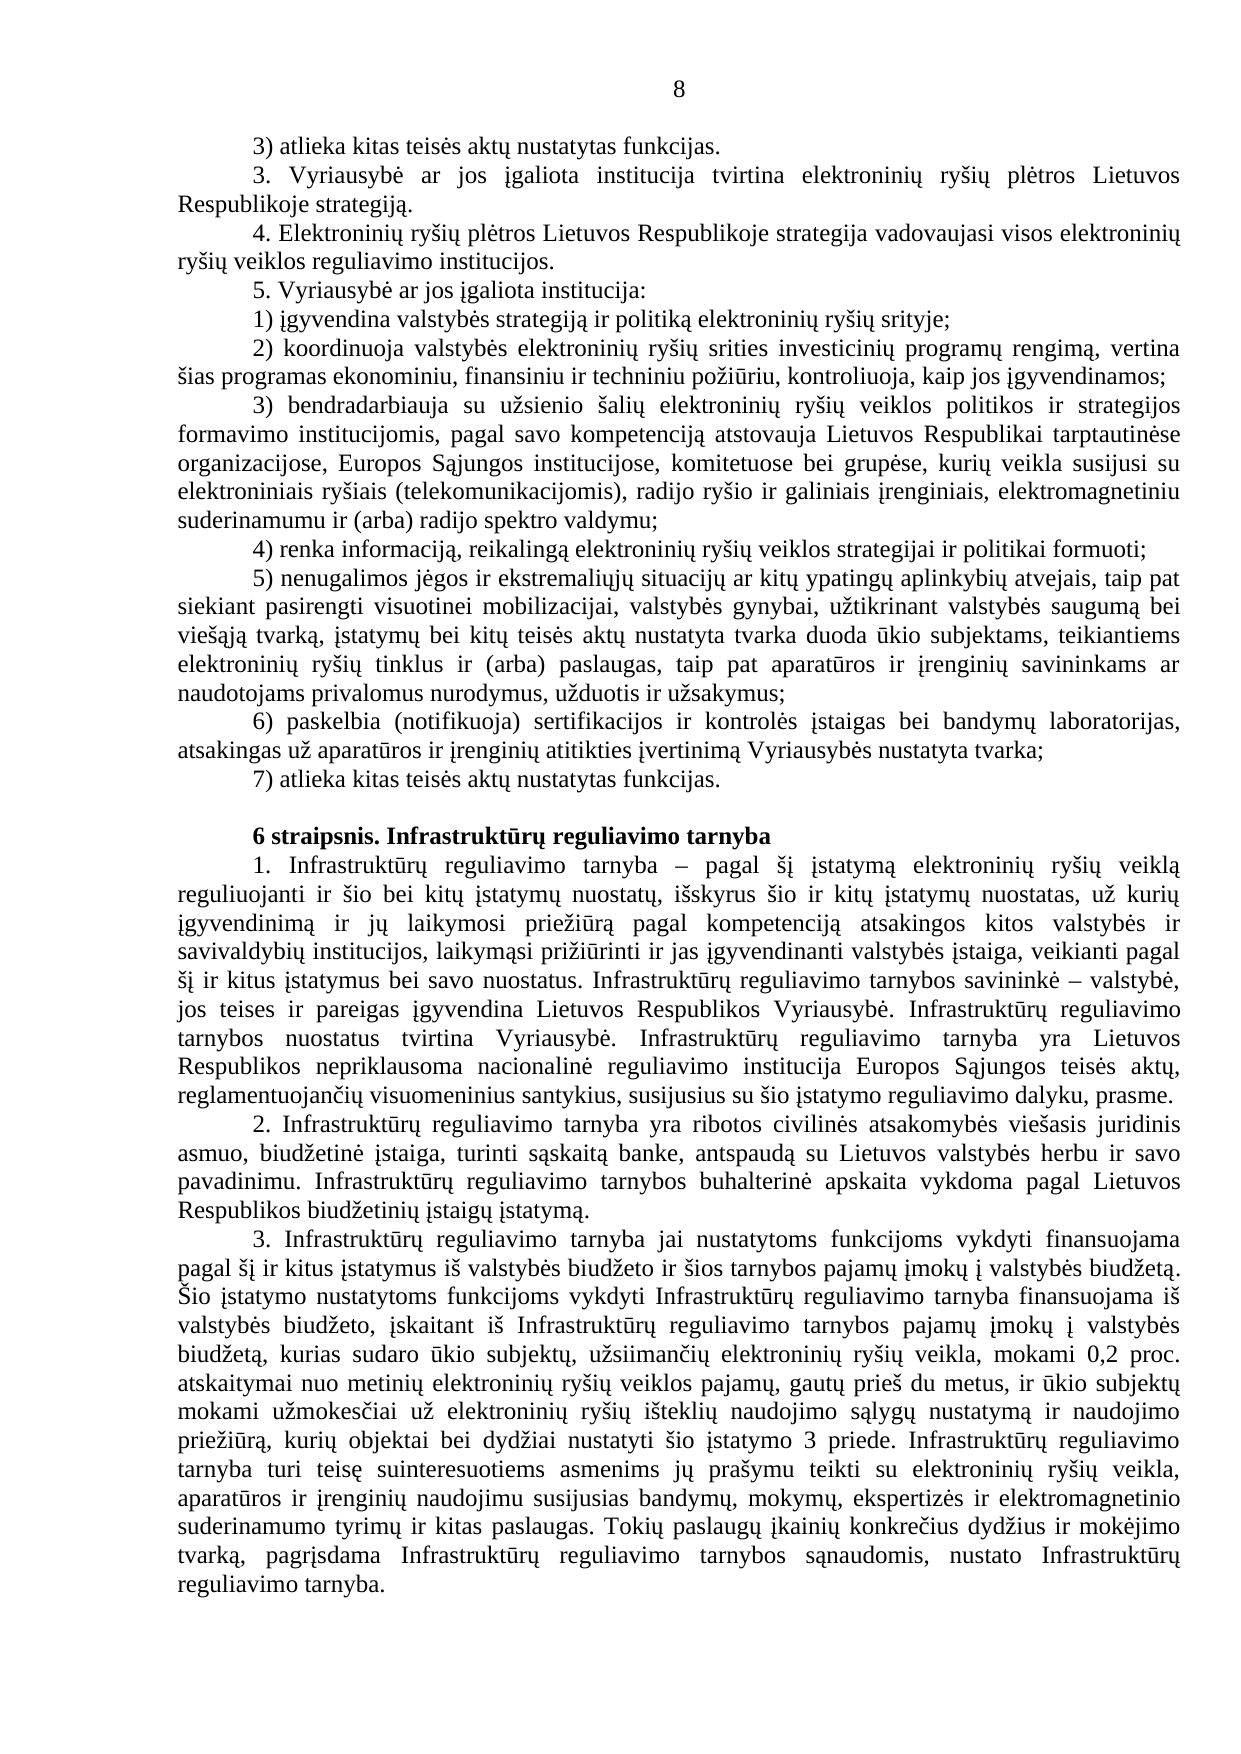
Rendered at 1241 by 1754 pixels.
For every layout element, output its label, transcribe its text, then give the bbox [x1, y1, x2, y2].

text 6 straipsnis. Infrastruktūrų reguliavimo tarnyba [177, 821, 1181, 850]
text 5) nenugalimos jėgos ir ekstremaliųjų situacijų ar kitų ypatingų aplinkybių atvejais, taip pat siekiant pasirengti visuotinei mobilizacijai, valstybės gynybai, užtikrinant valstybės saugumą bei viešąją tvarką, įstatymų bei kitų teisės aktų nustatyta tvarka duoda ūkio subjektams, teikiantiems elektroninių ryšių tinklus ir (arba) paslaugas, taip pat aparatūros ir įrenginių savininkams ar naudotojams privalomus nurodymus, užduotis ir užsakymus; [177, 563, 1181, 706]
text 4) renka informaciją, reikalingą elektroninių ryšių veiklos strategijai ir politikai formuoti; [177, 534, 1181, 563]
text 3. Vyriausybė ar jos įgaliota institucija tvirtina elektroninių ryšių plėtros Lietuvos Respublikoje strategiją. [177, 160, 1181, 218]
text 1) įgyvendina valstybės strategiją ir politiką elektroninių ryšių srityje; [177, 304, 1181, 333]
text 1. Infrastruktūrų reguliavimo tarnyba – pagal šį įstatymą elektroninių ryšių veiklą reguliuojanti ir šio bei kitų įstatymų nuostatų, išskyrus šio ir kitų įstatymų nuostatas, už kurių įgyvendinimą ir jų laikymosi priežiūrą pagal kompetenciją atsakingos kitos valstybės ir savivaldybių institucijos, laikymąsi prižiūrinti ir jas įgyvendinanti valstybės įstaiga, veikianti pagal šį ir kitus įstatymus bei savo nuostatus. Infrastruktūrų reguliavimo tarnybos savininkė – valstybė, jos teises ir pareigas įgyvendina Lietuvos Respublikos Vyriausybė. Infrastruktūrų reguliavimo tarnybos nuostatus tvirtina Vyriausybė. Infrastruktūrų reguliavimo tarnyba yra Lietuvos Respublikos nepriklausoma nacionalinė reguliavimo institucija Europos Sąjungos teisės aktų, reglamentuojančių visuomeninius santykius, susijusius su šio įstatymo reguliavimo dalyku, prasme. [177, 850, 1181, 1109]
text 3) atlieka kitas teisės aktų nustatytas funkcijas. [177, 131, 1181, 160]
text 2. Infrastruktūrų reguliavimo tarnyba yra ribotos civilinės atsakomybės viešasis juridinis asmuo, biudžetinė įstaiga, turinti sąskaitą banke, antspaudą su Lietuvos valstybės herbu ir savo pavadinimu. Infrastruktūrų reguliavimo tarnybos buhalterinė apskaita vykdoma pagal Lietuvos Respublikos biudžetinių įstaigų įstatymą. [177, 1109, 1181, 1224]
text 4. Elektroninių ryšių plėtros Lietuvos Respublikoje strategija vadovaujasi visos elektroninių ryšių veiklos reguliavimo institucijos. [177, 218, 1181, 275]
text 3. Infrastruktūrų reguliavimo tarnyba jai nustatytoms funkcijoms vykdyti finansuojama pagal šį ir kitus įstatymus iš valstybės biudžeto ir šios tarnybos pajamų įmokų į valstybės biudžetą. Šio įstatymo nustatytoms funkcijoms vykdyti Infrastruktūrų reguliavimo tarnyba finansuojama iš valstybės biudžeto, įskaitant iš Infrastruktūrų reguliavimo tarnybos pajamų įmokų į valstybės biudžetą, kurias sudaro ūkio subjektų, užsiimančių elektroninių ryšių veikla, mokami 0,2 proc. atskaitymai nuo metinių elektroninių ryšių veiklos pajamų, gautų prieš du metus, ir ūkio subjektų mokami užmokesčiai už elektroninių ryšių išteklių naudojimo sąlygų nustatymą ir naudojimo priežiūrą, kurių objektai bei dydžiai nustatyti šio įstatymo 3 priede. Infrastruktūrų reguliavimo tarnyba turi teisę suinteresuotiems asmenims jų prašymu teikti su elektroninių ryšių veikla, aparatūros ir įrenginių naudojimu susijusias bandymų, mokymų, ekspertizės ir elektromagnetinio suderinamumo tyrimų ir kitas paslaugas. Tokių paslaugų įkainių konkrečius dydžius ir mokėjimo tvarką, pagrįsdama Infrastruktūrų reguliavimo tarnybos sąnaudomis, nustato Infrastruktūrų reguliavimo tarnyba. [177, 1224, 1181, 1598]
text 2) koordinuoja valstybės elektroninių ryšių srities investicinių programų rengimą, vertina šias programas ekonominiu, finansiniu ir techniniu požiūriu, kontroliuoja, kaip jos įgyvendinamos; [177, 333, 1181, 390]
text 3) bendradarbiauja su užsienio šalių elektroninių ryšių veiklos politikos ir strategijos formavimo institucijomis, pagal savo kompetenciją atstovauja Lietuvos Respublikai tarptautinėse organizacijose, Europos Sąjungos institucijose, komitetuose bei grupėse, kurių veikla susijusi su elektroniniais ryšiais (telekomunikacijomis), radijo ryšio ir galiniais įrenginiais, elektromagnetiniu suderinamumu ir (arba) radijo spektro valdymu; [177, 390, 1181, 534]
text 7) atlieka kitas teisės aktų nustatytas funkcijas. [177, 764, 1181, 793]
text 6) paskelbia (notifikuoja) sertifikacijos ir kontrolės įstaigas bei bandymų laboratorijas, atsakingas už aparatūros ir įrenginių atitikties įvertinimą Vyriausybės nustatyta tvarka; [177, 706, 1181, 764]
text 5. Vyriausybė ar jos įgaliota institucija: [177, 275, 1181, 304]
